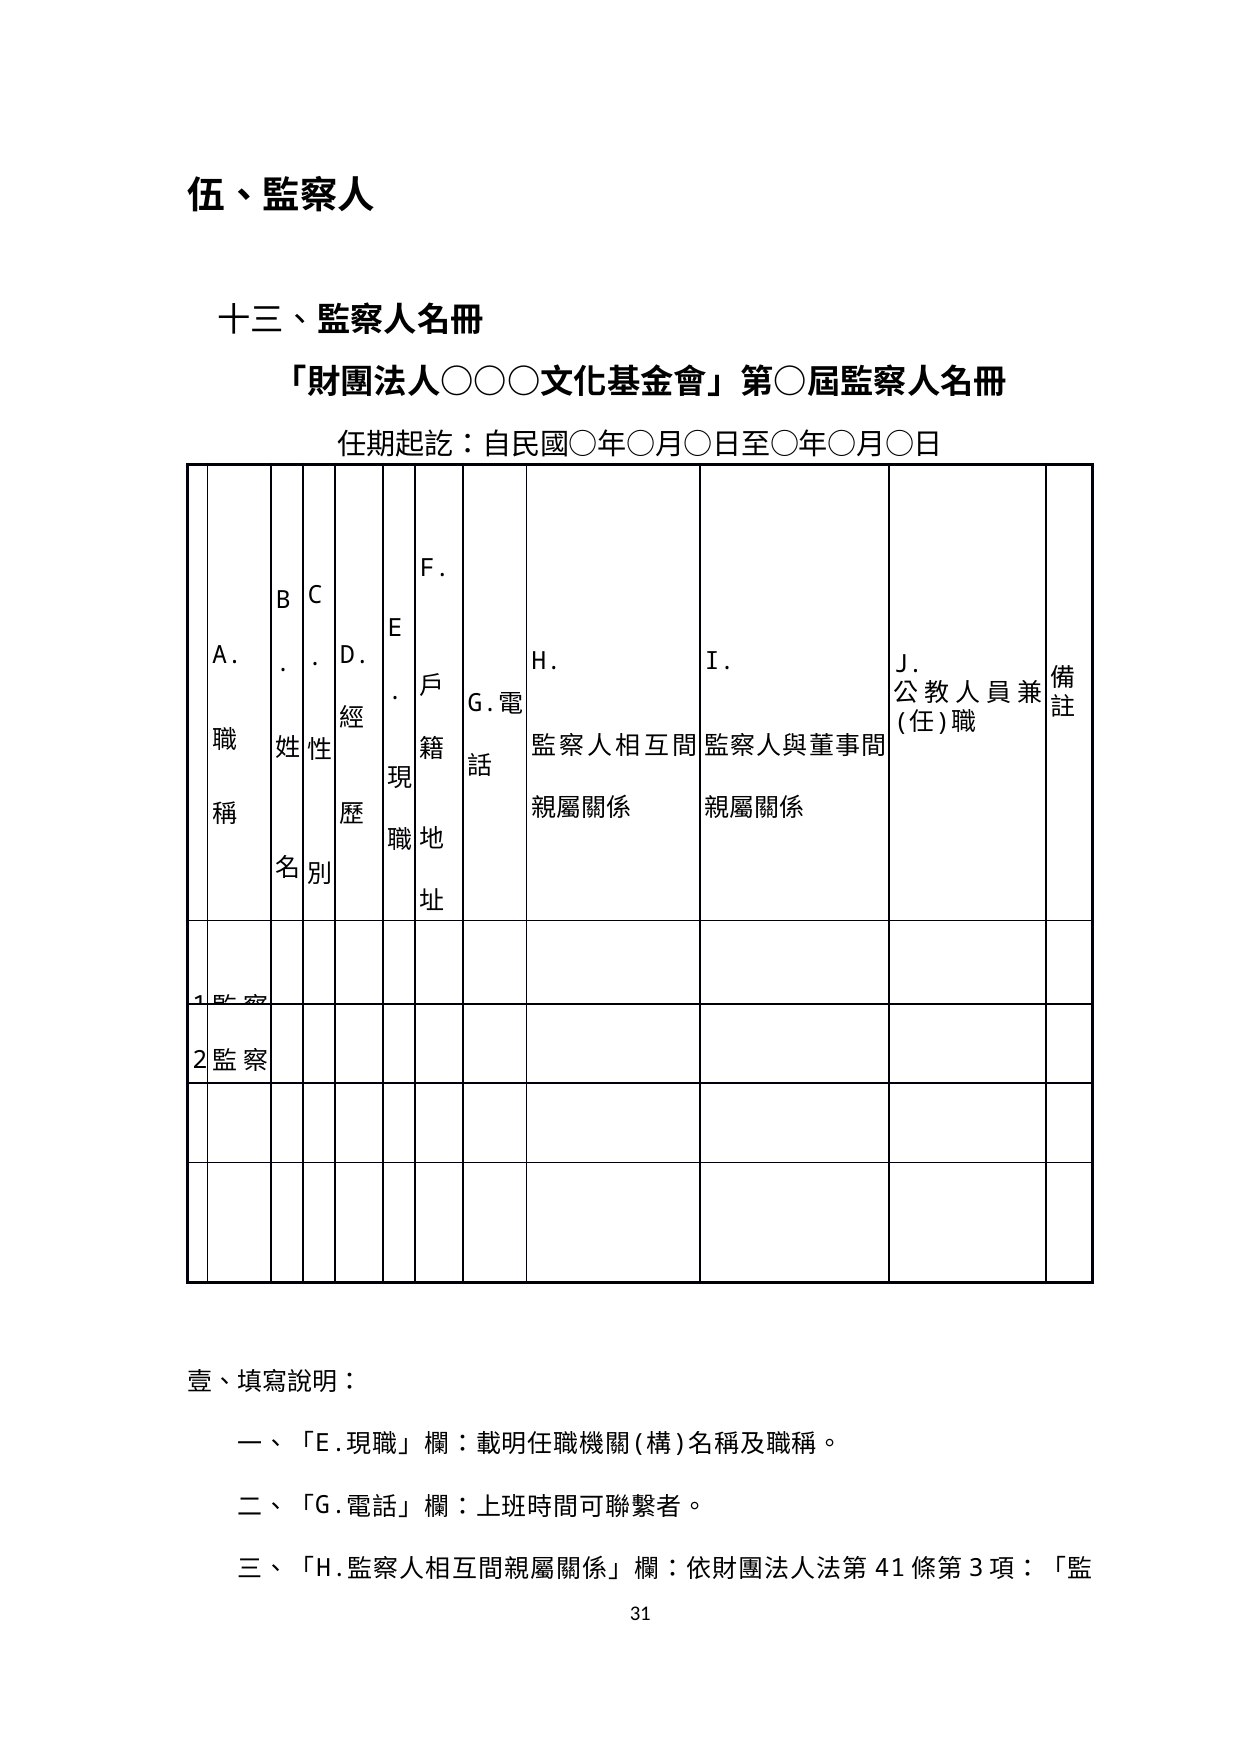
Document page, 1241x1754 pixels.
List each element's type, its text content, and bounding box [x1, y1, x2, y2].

table_header I. 監察人與董事間親屬關係 [701, 466, 888, 919]
table_cell [890, 1005, 1045, 1082]
table_cell [189, 1163, 207, 1281]
table_cell [272, 1084, 302, 1161]
table_cell [416, 921, 462, 1003]
text 壹、填寫說明： [187, 1337, 1093, 1400]
table_cell [384, 1084, 414, 1161]
table_cell [464, 1005, 526, 1082]
table_cell [304, 1084, 334, 1161]
table_cell [527, 1005, 699, 1082]
table_cell [527, 1163, 699, 1281]
table_header E. 現 職 [384, 466, 414, 919]
table_cell 2 [189, 1005, 207, 1082]
table_header F. 戶籍 地址 [416, 466, 462, 919]
table_cell [336, 1163, 382, 1281]
table_cell [1047, 1163, 1091, 1281]
table_cell 1 [189, 921, 207, 1003]
table_cell 監察人 [208, 1084, 270, 1161]
text 任期起訖：自民國○年○月○日至○年○月○日 [187, 400, 1093, 462]
table_cell 監察人 [208, 921, 270, 1003]
table_cell [464, 1084, 526, 1161]
table_header B. 姓 名 [272, 466, 302, 919]
table_cell [527, 1084, 699, 1161]
table_cell [890, 921, 1045, 1003]
table_cell [701, 1084, 888, 1161]
table_cell [464, 921, 526, 1003]
table_cell [890, 1163, 1045, 1281]
table_cell [384, 921, 414, 1003]
table_cell [701, 1163, 888, 1281]
table_cell [1047, 1084, 1091, 1161]
table_cell [416, 1084, 462, 1161]
table_header [189, 466, 207, 919]
table_cell [336, 1005, 382, 1082]
table_cell [527, 921, 699, 1003]
table_cell [336, 921, 382, 1003]
table_header C. 性 別 [304, 466, 334, 919]
table_header D.經 歷 [336, 466, 382, 919]
table_cell [384, 1163, 414, 1281]
table_header 備註 [1047, 466, 1091, 919]
table_cell [701, 1005, 888, 1082]
text 二、「G.電話」欄：上班時間可聯繫者。 [237, 1462, 1093, 1525]
table_cell [1047, 921, 1091, 1003]
table_cell 監察人 [208, 1005, 270, 1082]
table_cell [304, 921, 334, 1003]
table_cell [272, 921, 302, 1003]
subtitle 監察人 [187, 150, 1093, 212]
text 「財團法人○○○文化基金會」第○屆監察人名冊 [187, 337, 1093, 400]
table_cell [416, 1005, 462, 1082]
text 一、「E.現職」欄：載明任職機關(構)名稱及職稱。 [237, 1400, 1093, 1462]
table_cell [336, 1084, 382, 1161]
table_header J. 公教人員兼(任)職 [890, 466, 1045, 919]
table_cell [304, 1005, 334, 1082]
table_header A. 職 稱 [208, 466, 270, 919]
table_cell [384, 1005, 414, 1082]
table_header G.電話 [464, 466, 526, 919]
table_cell 3 [189, 1084, 207, 1161]
table_cell [272, 1163, 302, 1281]
table_cell [208, 1163, 270, 1281]
table_cell [701, 921, 888, 1003]
table_cell [890, 1084, 1045, 1161]
table_cell [272, 1005, 302, 1082]
table_header H. 監察人相互間親屬關係 [527, 466, 699, 919]
text 三、「H.監察人相互間親屬關係」欄：依財團法人法第41條第3項：「監察人相互間……不得有配偶或三親等內親屬關係。但性質特殊經主管機關核准者，不在此限。」，請註明「無配偶或三親等內親屬關係」。 [237, 1525, 1093, 1587]
table_cell [464, 1163, 526, 1281]
subtitle 監察人名冊 [202, 275, 1093, 337]
table_cell [1047, 1005, 1091, 1082]
table_cell [304, 1163, 334, 1281]
table_cell [416, 1163, 462, 1281]
